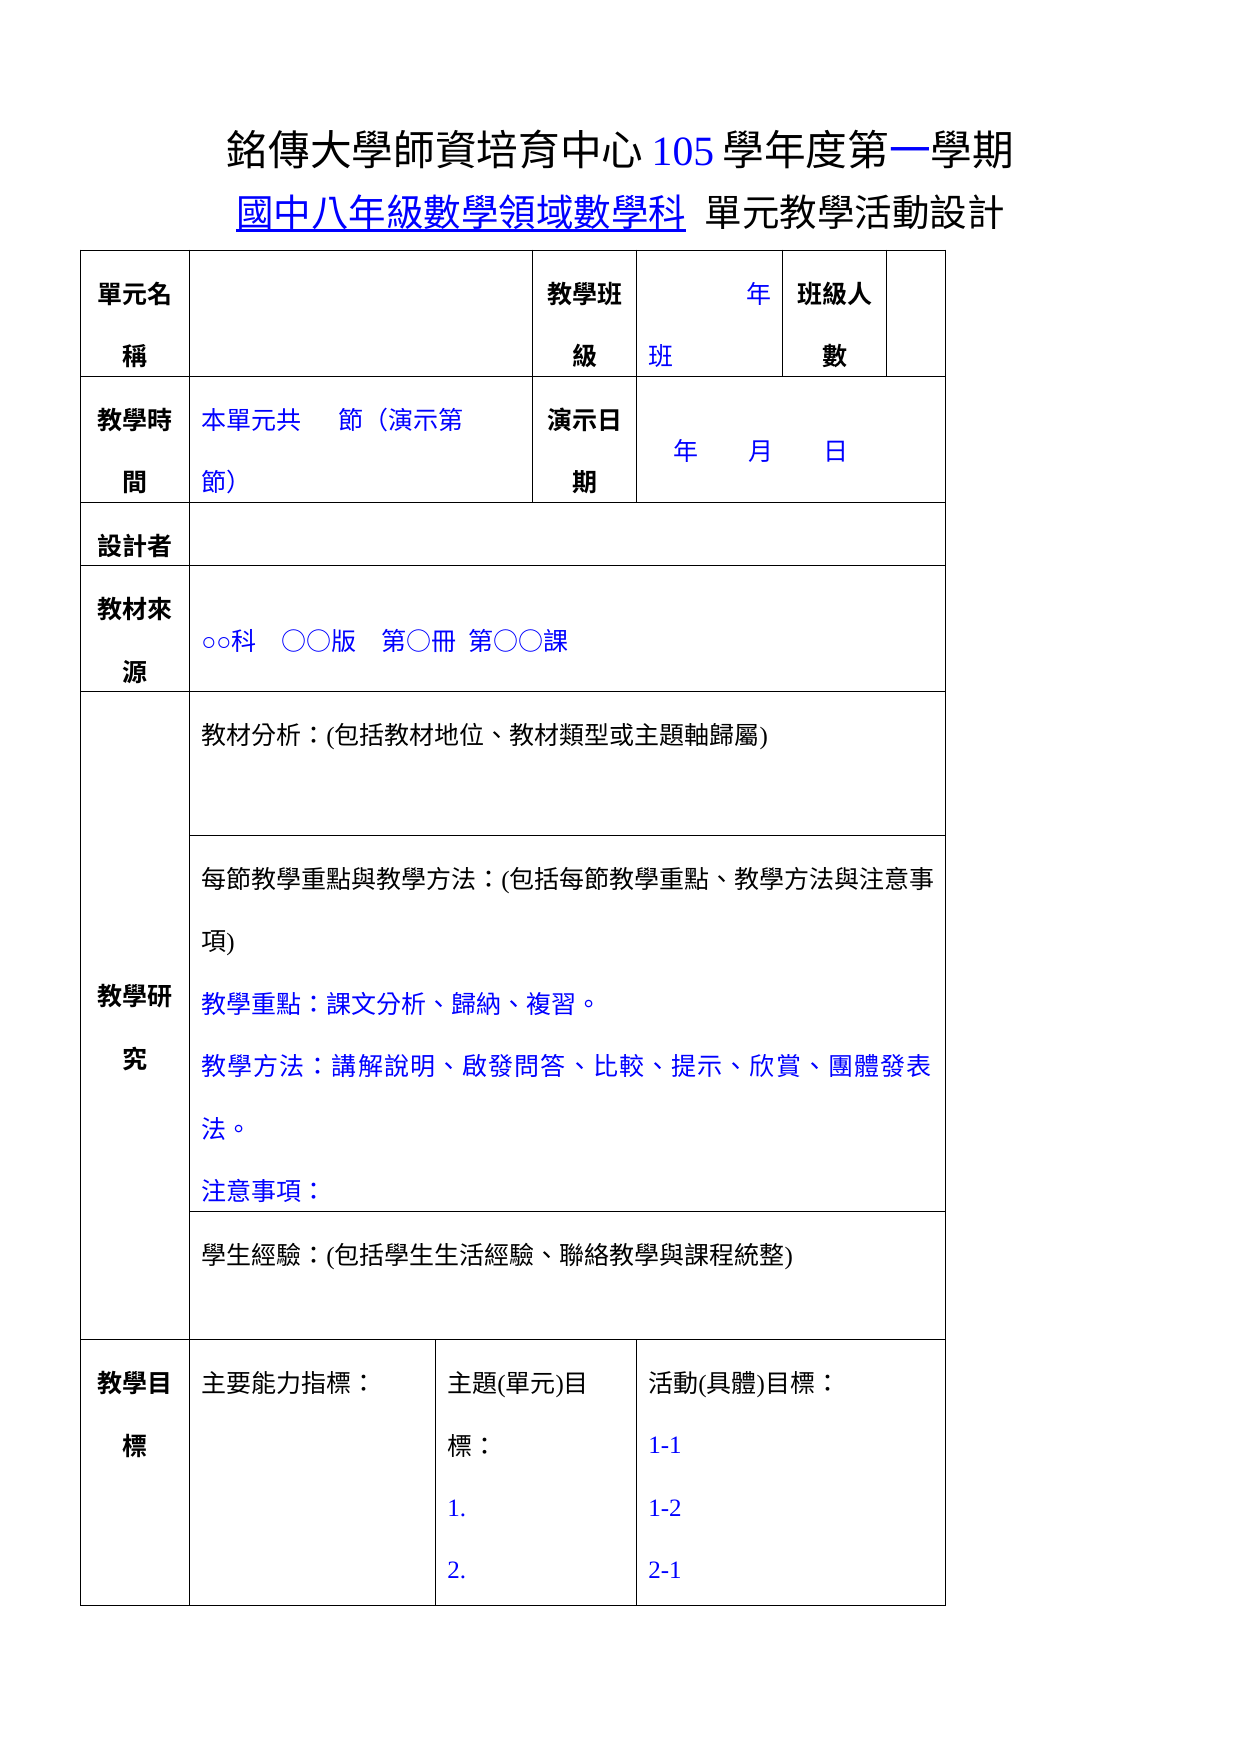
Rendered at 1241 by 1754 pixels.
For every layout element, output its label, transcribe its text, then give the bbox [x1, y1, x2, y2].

table_cell ○○科 ○○版 第○冊 第○○課 [190, 566, 945, 691]
table_cell 主要能力指標： [190, 1340, 435, 1605]
table_cell 演示日期 [533, 377, 636, 502]
table_cell 本單元共 節（演示第 節） [190, 377, 532, 502]
table_header 年 班 [637, 251, 782, 376]
table_cell 每節教學重點與教學方法：(包括每節教學重點、教學方法與注意事項) 教學重點：課文分析、歸納、複習。 教學方法：講解說明、啟發問答、比較、提示、欣賞、團體發表法。 注意事項： [190, 836, 945, 1211]
table_cell 活動(具體)目標： 1-1 1-2 2-1 [637, 1340, 945, 1605]
table_cell 教學研究 [81, 692, 189, 1339]
table_header 班級人數 [783, 251, 886, 376]
table_cell 教材來源 [81, 566, 189, 691]
text 銘傳大學師資培育中心105學年度第一學期 [187, 106, 1053, 168]
table_header 教學班級 [533, 251, 636, 376]
table_header 單元名稱 [81, 251, 189, 376]
table_cell 設計者 [81, 503, 189, 565]
text 國中八年級數學領域數學科 單元教學活動設計 [187, 168, 1053, 231]
table_cell [190, 503, 945, 565]
table_cell 教學目標 [81, 1340, 189, 1605]
table_cell 教材分析：(包括教材地位、教材類型或主題軸歸屬) [190, 692, 945, 834]
table_cell 教學時間 [81, 377, 189, 502]
table_header [190, 251, 532, 376]
table_header [887, 251, 945, 376]
table_cell 年 月 日 [637, 377, 945, 502]
table_cell 主題(單元)目標： 1. 2. [436, 1340, 636, 1605]
table_cell 學生經驗：(包括學生生活經驗、聯絡教學與課程統整) [190, 1212, 945, 1339]
